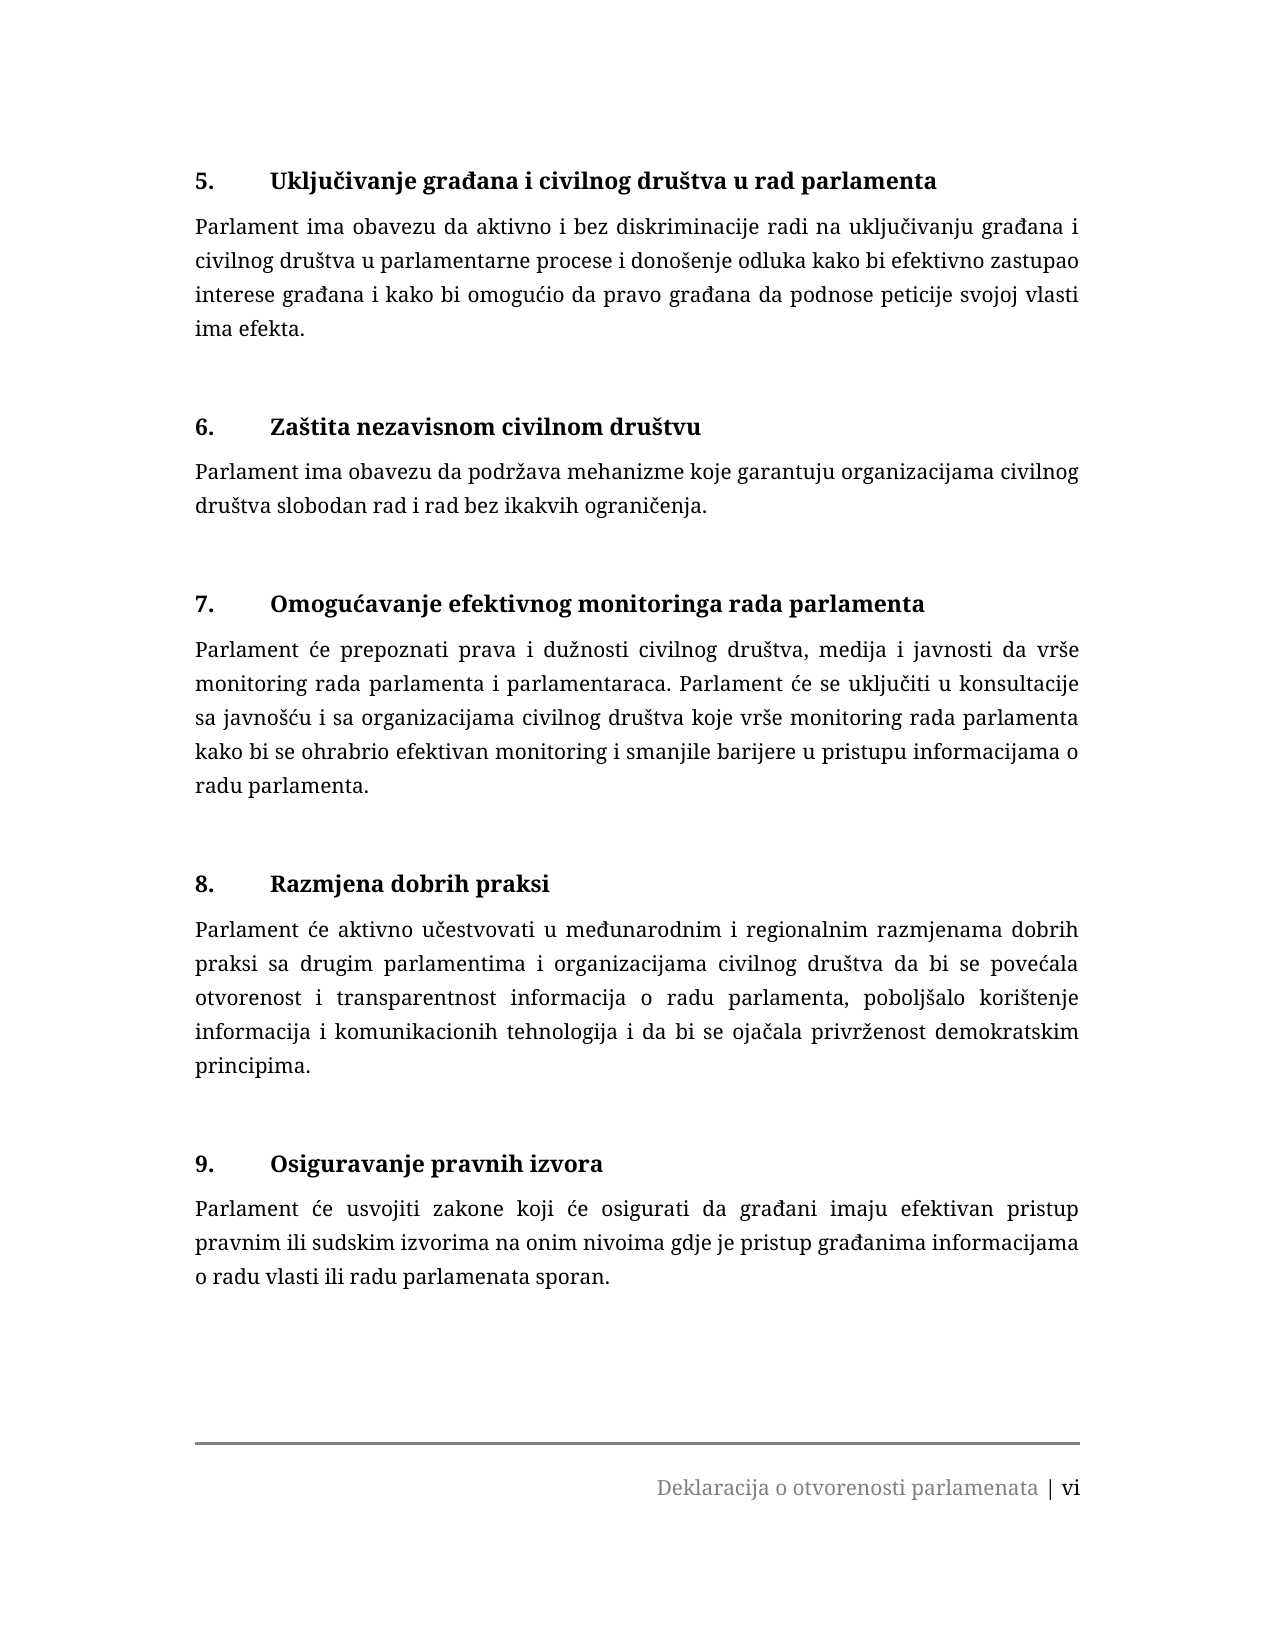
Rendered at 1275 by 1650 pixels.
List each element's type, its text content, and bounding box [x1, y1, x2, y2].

subtitle 7. Omogućavanje efektivnog monitoringa rada parlamenta [195, 588, 1080, 619]
subtitle 6. Zaštita nezavisnom civilnom društvu [195, 411, 1080, 442]
text Parlament će aktivno učestvovati u međunarodnim i regionalnim razmjenama dobrih praksi sa drugim parlamentima i organizacijama civilnog društva da bi se povećala otvorenost i transparentnost informacija o radu parlamenta, poboljšalo korištenje informacija i komunikacionih tehnologija i da bi se ojačala privrženost demokratskim principima. [195, 915, 1080, 1079]
text Parlament će prepoznati prava i dužnosti civilnog društva, medija i javnosti da vrše monitoring rada parlamenta i parlamentaraca. Parlament će se uključiti u konsultacije sa javnošću i sa organizacijama civilnog društva koje vrše monitoring rada parlamenta kako bi se ohrabrio efektivan monitoring i smanjile barijere u pristupu informacijama o radu parlamenta. [195, 635, 1080, 800]
text Parlament ima obavezu da podržava mehanizme koje garantuju organizacijama civilnog društva slobodan rad i rad bez ikakvih ograničenja. [195, 457, 1080, 520]
text Parlament ima obavezu da aktivno i bez diskriminacije radi na uključivanju građana i civilnog društva u parlamentarne procese i donošenje odluka kako bi efektivno zastupao interese građana i kako bi omogućio da pravo građana da podnose peticije svojoj vlasti ima efekta. [195, 212, 1080, 342]
text Parlament će usvojiti zakone koji će osigurati da građani imaju efektivan pristup pravnim ili sudskim izvorima na onim nivoima gdje je pristup građanima informacijama o radu vlasti ili radu parlamenata sporan. [195, 1194, 1080, 1291]
subtitle 9. Osiguravanje pravnih izvora [195, 1147, 1080, 1179]
subtitle 5. Uključivanje građana i civilnog društva u rad parlamenta [195, 165, 1080, 196]
subtitle 8. Razmjena dobrih praksi [195, 868, 1080, 899]
